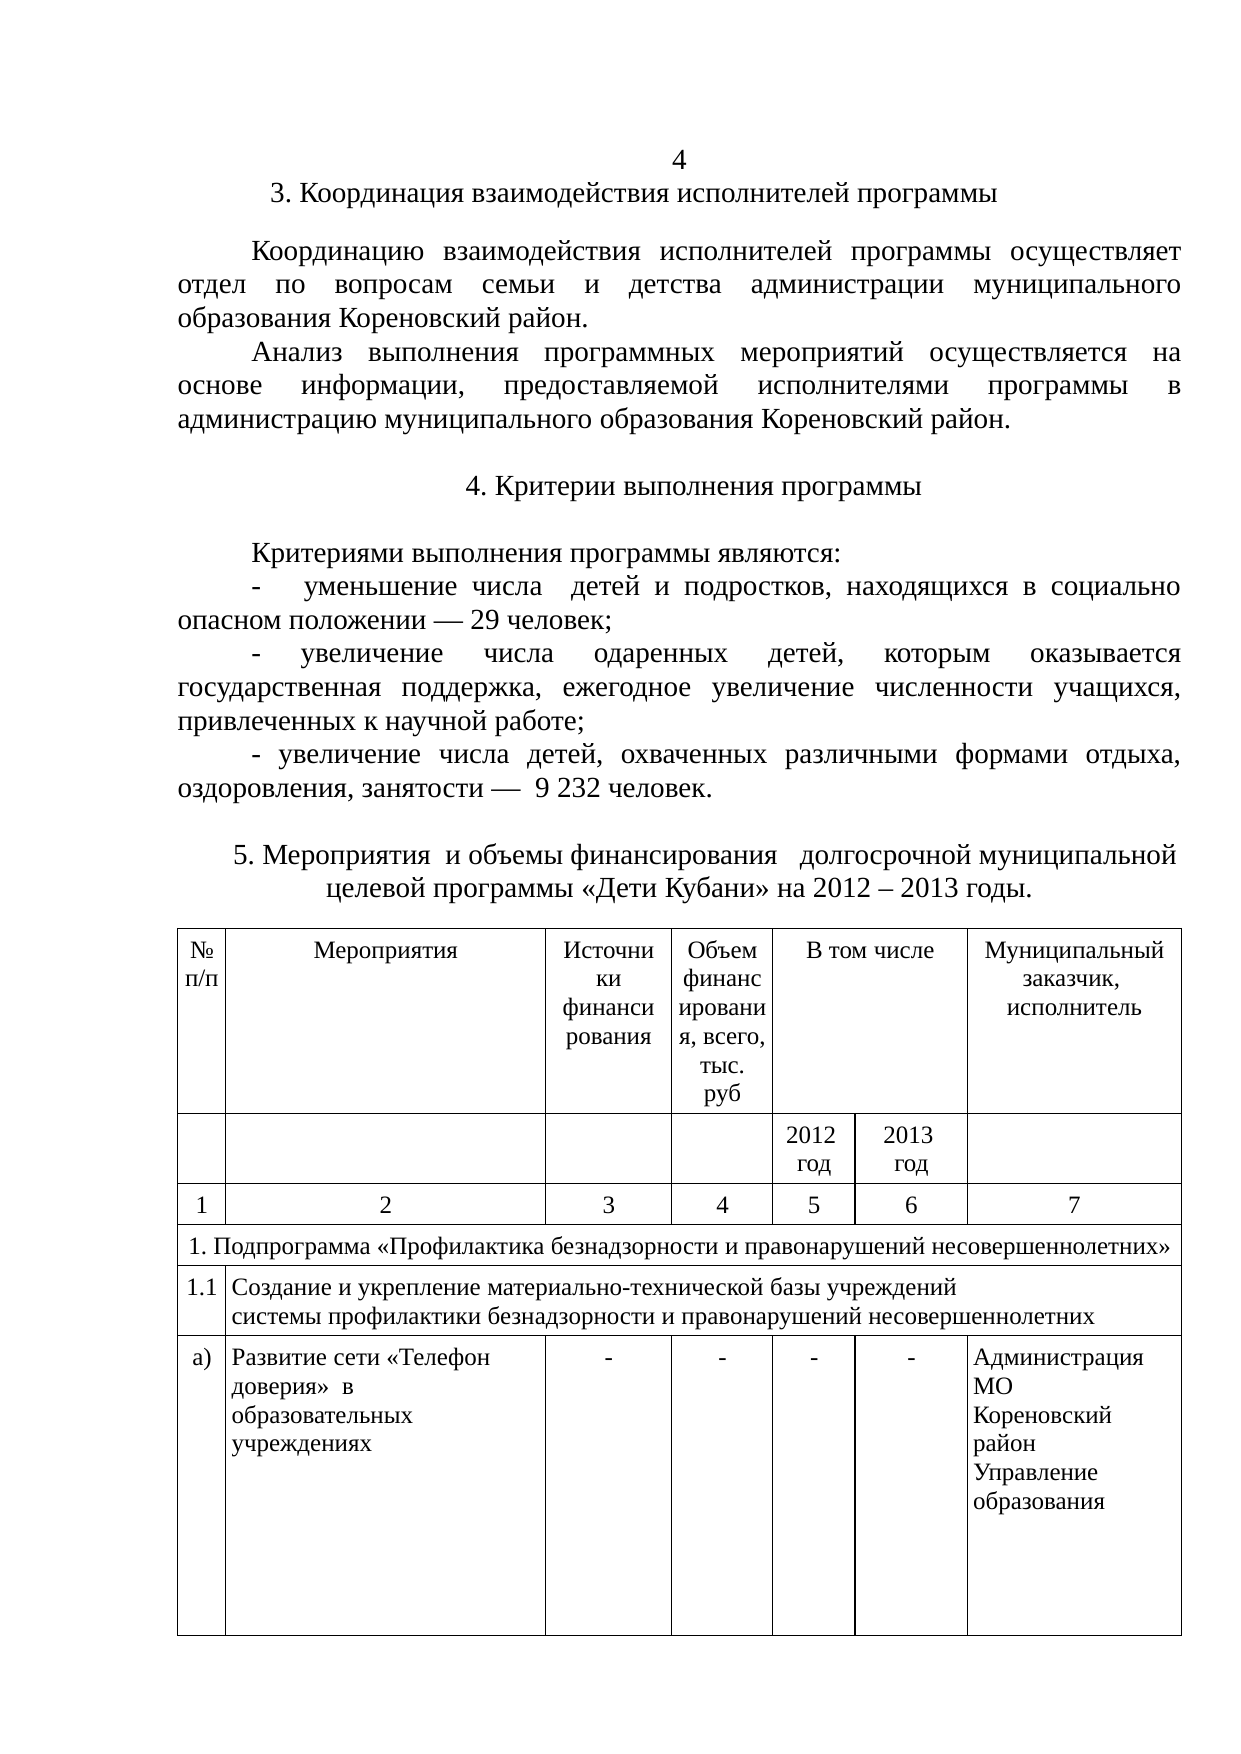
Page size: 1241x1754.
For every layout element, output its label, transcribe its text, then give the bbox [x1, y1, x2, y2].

table_cell 2012 год [773, 1114, 854, 1183]
table_cell а) [178, 1336, 225, 1635]
text 4. Критерии выполнения программы [177, 468, 1181, 501]
text Анализ выполнения программных мероприятий осуществляется на основе информации, предоставляемой исполнителями программы в администрацию муниципального образования Кореновский район. [177, 334, 1181, 434]
text Критериями выполнения программы являются: [177, 535, 1181, 568]
text - уменьшение числа детей и подростков, находящихся в социально опасном положении — 29 человек; [177, 568, 1181, 636]
table_header № п/п [178, 929, 225, 1113]
table_cell 3 [546, 1184, 671, 1224]
table_cell 2 [226, 1184, 545, 1224]
table_header Мероприятия [226, 929, 545, 1113]
text - увеличение числа одаренных детей, которым оказывается государственная поддержка, ежегодное увеличение численности учащихся, привлеченных к научной работе; [177, 636, 1181, 736]
table_cell [968, 1114, 1181, 1183]
table_header Объем финансирования, всего, тыс. руб [672, 929, 772, 1113]
table_cell [226, 1114, 545, 1183]
table_cell - [856, 1336, 967, 1635]
table_cell 7 [968, 1184, 1181, 1224]
table_cell - [773, 1336, 854, 1635]
table_cell 1 [178, 1184, 225, 1224]
table_cell [672, 1114, 772, 1183]
table_cell Создание и укрепление материально-технической базы учреждений системы профилактики безнадзорности и правонарушений несовершеннолетних [226, 1266, 1181, 1335]
table_cell [178, 1114, 225, 1183]
table_cell [546, 1114, 671, 1183]
table_cell 1.1 [178, 1266, 225, 1335]
table_cell 2013 год [856, 1114, 967, 1183]
text - увеличение числа детей, охваченных различными формами отдыха, оздоровления, занятости — 9 232 человек. [177, 736, 1181, 803]
table_cell - [546, 1336, 671, 1635]
table_cell 1. Подпрограмма «Профилактика безнадзорности и правонарушений несовершеннолетних» [178, 1225, 1181, 1265]
text Координацию взаимодействия исполнителей программы осуществляет отдел по вопросам семьи и детства администрации муниципального образования Кореновский район. [177, 233, 1181, 334]
table_cell 4 [672, 1184, 772, 1224]
table_header Муниципальный заказчик, исполнитель [968, 929, 1181, 1113]
table_cell 6 [856, 1184, 967, 1224]
table_header В том числе [773, 929, 967, 1113]
text 4 [177, 142, 1181, 176]
text 3. Координация взаимодействия исполнителей программы [177, 176, 1181, 209]
table_cell - [672, 1336, 772, 1635]
table_cell 5 [773, 1184, 854, 1224]
table_header Источни ки финанси рования [546, 929, 671, 1113]
table_cell Развитие сети «Телефон доверия» в образовательных учреждениях [226, 1336, 545, 1635]
text 5. Мероприятия и объемы финансирования долгосрочной муниципальной целевой программы «Дети Кубани» на 2012 – 2013 годы. [177, 837, 1181, 904]
table_cell Администрация МО Кореновский район Управление образования [968, 1336, 1181, 1635]
